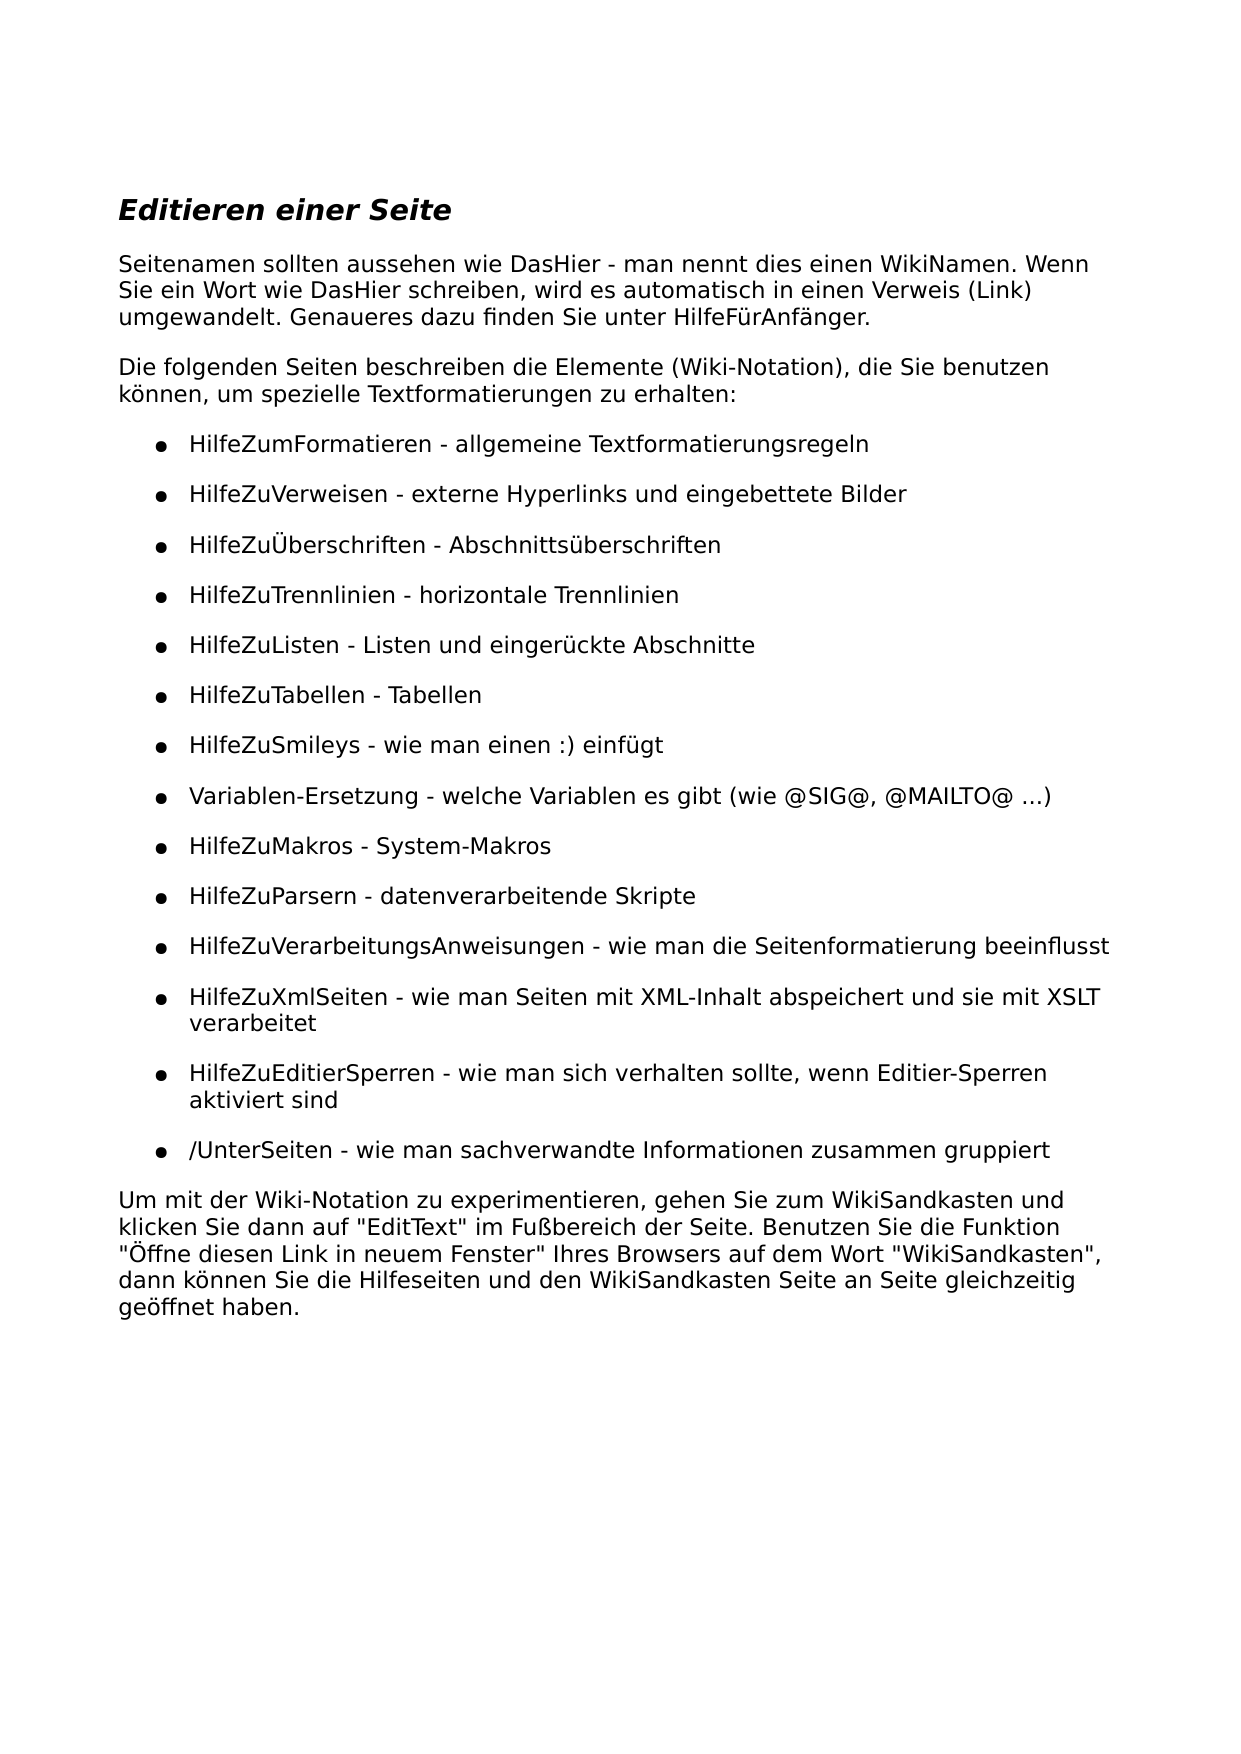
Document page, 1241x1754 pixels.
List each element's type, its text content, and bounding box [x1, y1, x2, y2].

list HilfeZuParsern - datenverarbeitende Skripte [153, 883, 1122, 910]
list HilfeZuVerweisen - externe Hyperlinks und eingebettete Bilder [153, 482, 1122, 508]
text Um mit der Wiki-Notation zu experimentieren, gehen Sie zum WikiSandkasten und klicken Sie dann auf "EditText" im Fußbereich der Seite. Benutzen Sie die Funktion "Öffne diesen Link in neuem Fenster" Ihres Browsers auf dem Wort "WikiSandkasten", dann können Sie die Hilfeseiten und den WikiSandkasten Seite an Seite gleichzeitig geöffnet haben. [118, 1188, 1122, 1321]
list HilfeZuMakros - System-Makros [153, 833, 1122, 860]
text Seitenamen sollten aussehen wie DasHier - man nennt dies einen WikiNamen. Wenn Sie ein Wort wie DasHier schreiben, wird es automatisch in einen Verweis (Link) umgewandelt. Genaueres dazu finden Sie unter HilfeFürAnfänger. [118, 251, 1122, 331]
list HilfeZuXmlSeiten - wie man Seiten mit XML-Inhalt abspeichert und sie mit XSLT verarbeitet [153, 984, 1122, 1037]
text Die folgenden Seiten beschreiben die Elemente (Wiki-Notation), die Sie benutzen können, um spezielle Textformatierungen zu erhalten: [118, 354, 1122, 408]
list HilfeZuListen - Listen und eingerückte Abschnitte [153, 632, 1122, 659]
list HilfeZuTabellen - Tabellen [153, 682, 1122, 709]
list Variablen-Ersetzung - welche Variablen es gibt (wie @SIG@, @MAILTO@ ...) [153, 783, 1122, 809]
list HilfeZuVerarbeitungsAnweisungen - wie man die Seitenformatierung beeinflusst [153, 933, 1122, 960]
list HilfeZuSmileys - wie man einen :) einfügt [153, 733, 1122, 759]
list HilfeZuÜberschriften - Abschnittsüberschriften [153, 532, 1122, 558]
subtitle Editieren einer Seite [118, 193, 1122, 227]
list HilfeZuEditierSperren - wie man sich verhalten sollte, wenn Editier-Sperren aktiviert sind [153, 1061, 1122, 1114]
list /UnterSeiten - wie man sachverwandte Informationen zusammen gruppiert [153, 1137, 1122, 1164]
list HilfeZumFormatieren - allgemeine Textformatierungsregeln [153, 431, 1122, 458]
list HilfeZuTrennlinien - horizontale Trennlinien [153, 582, 1122, 609]
